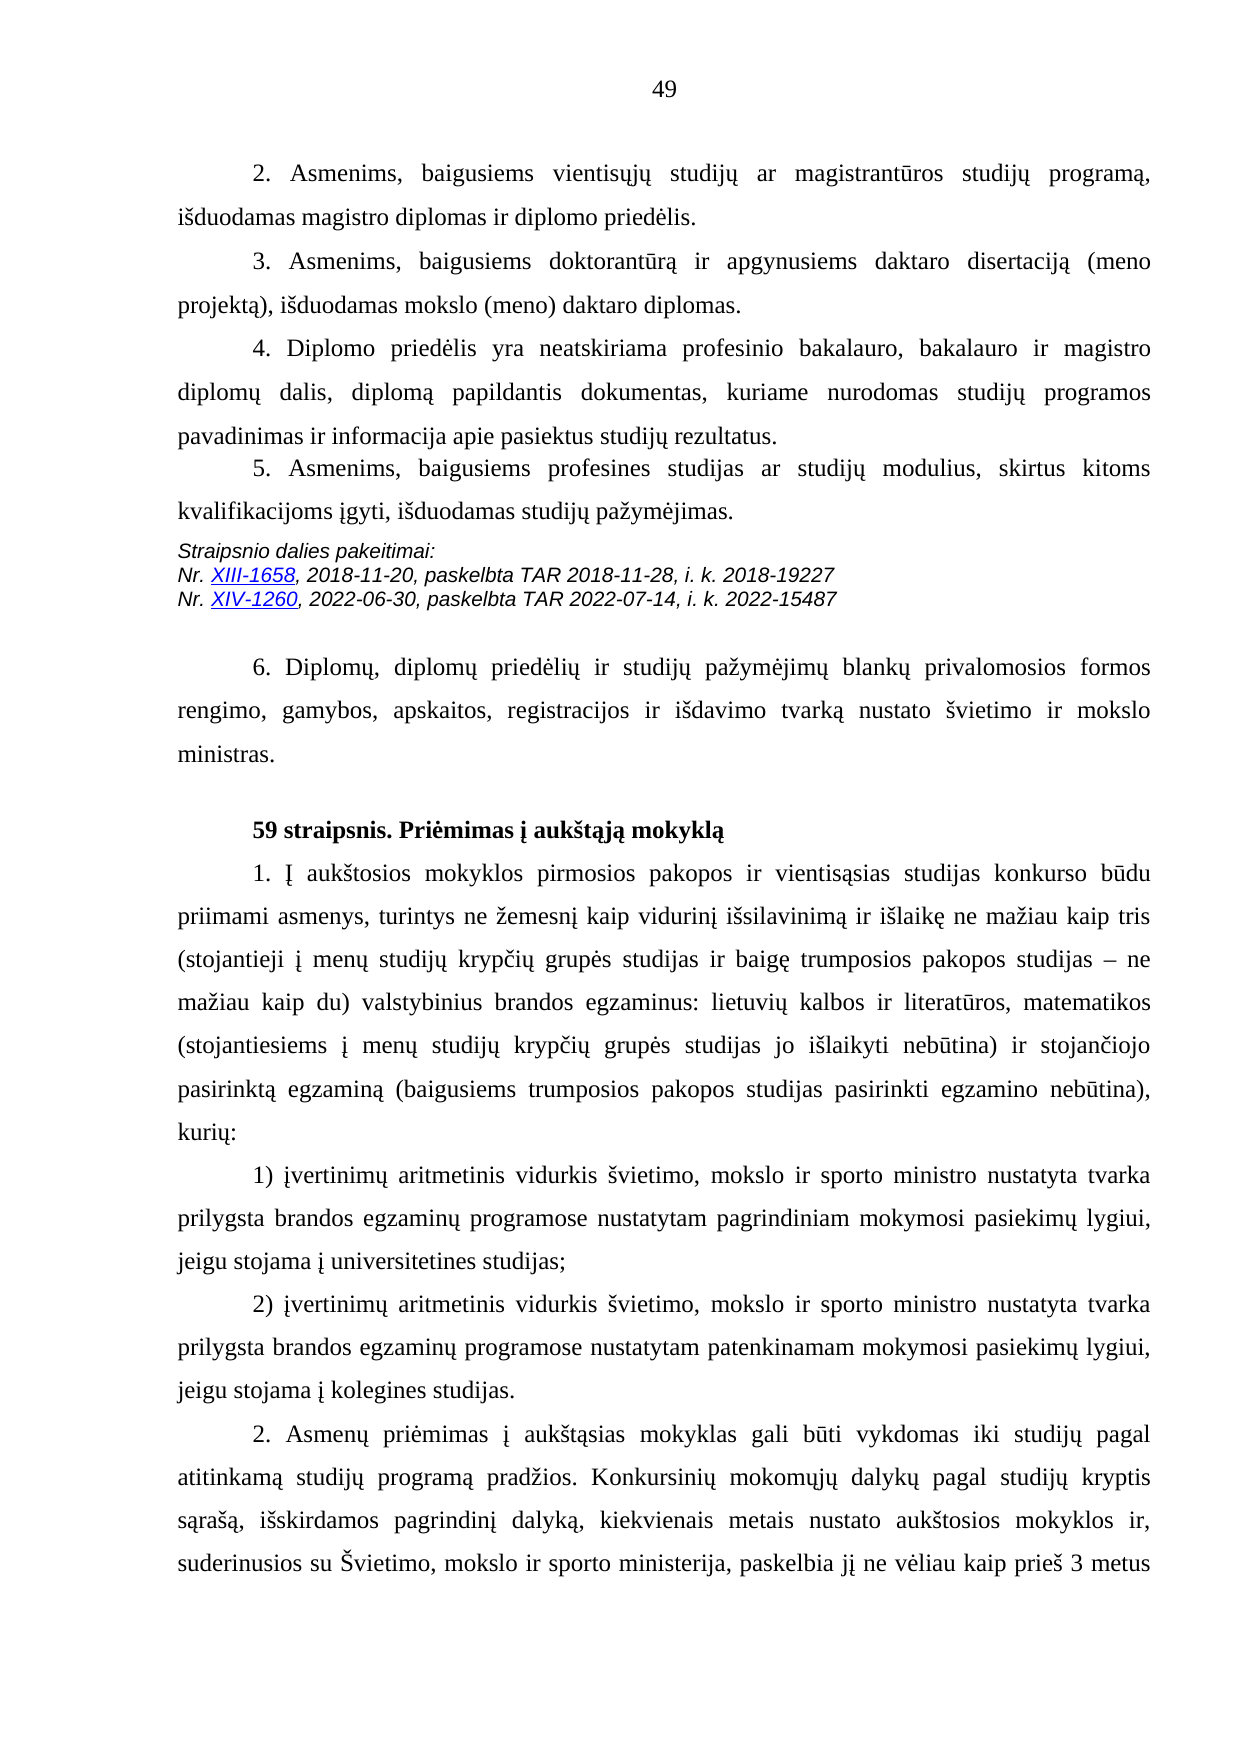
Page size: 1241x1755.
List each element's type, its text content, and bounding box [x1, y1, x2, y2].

text 1. Į aukštosios mokyklos pirmosios pakopos ir vientisąsias studijas konkurso būdu priimami asmenys, turintys ne žemesnį kaip vidurinį išsilavinimą ir išlaikę ne mažiau kaip tris (stojantieji į menų studijų krypčių grupės studijas ir baigę trumposios pakopos studijas – ne mažiau kaip du) valstybinius brandos egzaminus: lietuvių kalbos ir literatūros, matematikos (stojantiesiems į menų studijų krypčių grupės studijas jo išlaikyti nebūtina) ir stojančiojo pasirinktą egzaminą (baigusiems trumposios pakopos studijas pasirinkti egzamino nebūtina), kurių: [177, 858, 1152, 1146]
text 4. Diplomo priedėlis yra neatskiriama profesinio bakalauro, bakalauro ir magistro diplomų dalis, diplomą papildantis dokumentas, kuriame nurodomas studijų programos pavadinimas ir informacija apie pasiektus studijų rezultatus. [177, 322, 1152, 453]
text 6. Diplomų, diplomų priedėlių ir studijų pažymėjimų blankų privalomosios formos rengimo, gamybos, apskaitos, registracijos ir išdavimo tvarką nustato švietimo ir mokslo ministras. [177, 640, 1152, 771]
text 5. Asmenims, baigusiems profesines studijas ar studijų modulius, skirtus kitoms kvalifikacijoms įgyti, išduodamas studijų pažymėjimas. [177, 453, 1152, 525]
text 1) įvertinimų aritmetinis vidurkis švietimo, mokslo ir sporto ministro nustatyta tvarka prilygsta brandos egzaminų programose nustatytam pagrindiniam mokymosi pasiekimų lygiui, jeigu stojama į universitetines studijas; [177, 1160, 1152, 1275]
text Nr. XIII-1658, 2018-11-20, paskelbta TAR 2018-11-28, i. k. 2018-19227 [177, 563, 1152, 587]
text 59 straipsnis. Priėmimas į aukštąją mokyklą [177, 815, 1152, 844]
text 3. Asmenims, baigusiems doktorantūrą ir apgynusiems daktaro disertaciją (meno projektą), išduodamas mokslo (meno) daktaro diplomas. [177, 234, 1152, 322]
text 2) įvertinimų aritmetinis vidurkis švietimo, mokslo ir sporto ministro nustatyta tvarka prilygsta brandos egzaminų programose nustatytam patenkinamam mokymosi pasiekimų lygiui, jeigu stojama į kolegines studijas. [177, 1289, 1152, 1404]
text Nr. XIV-1260, 2022-06-30, paskelbta TAR 2022-07-14, i. k. 2022-15487 [177, 587, 1152, 611]
text Straipsnio dalies pakeitimai: [177, 539, 1152, 563]
text 2. Asmenų priėmimas į aukštąsias mokyklas gali būti vykdomas iki studijų pagal atitinkamą studijų programą pradžios. Konkursinių mokomųjų dalykų pagal studijų kryptis sąrašą, išskirdamos pagrindinį dalyką, kiekvienais metais nustato aukštosios mokyklos ir, suderinusios su Švietimo, mokslo ir sporto ministerija, paskelbia jį ne vėliau kaip prieš 3 metus [177, 1419, 1152, 1577]
text 2. Asmenims, baigusiems vientisųjų studijų ar magistrantūros studijų programą, išduodamas magistro diplomas ir diplomo priedėlis. [177, 147, 1152, 234]
